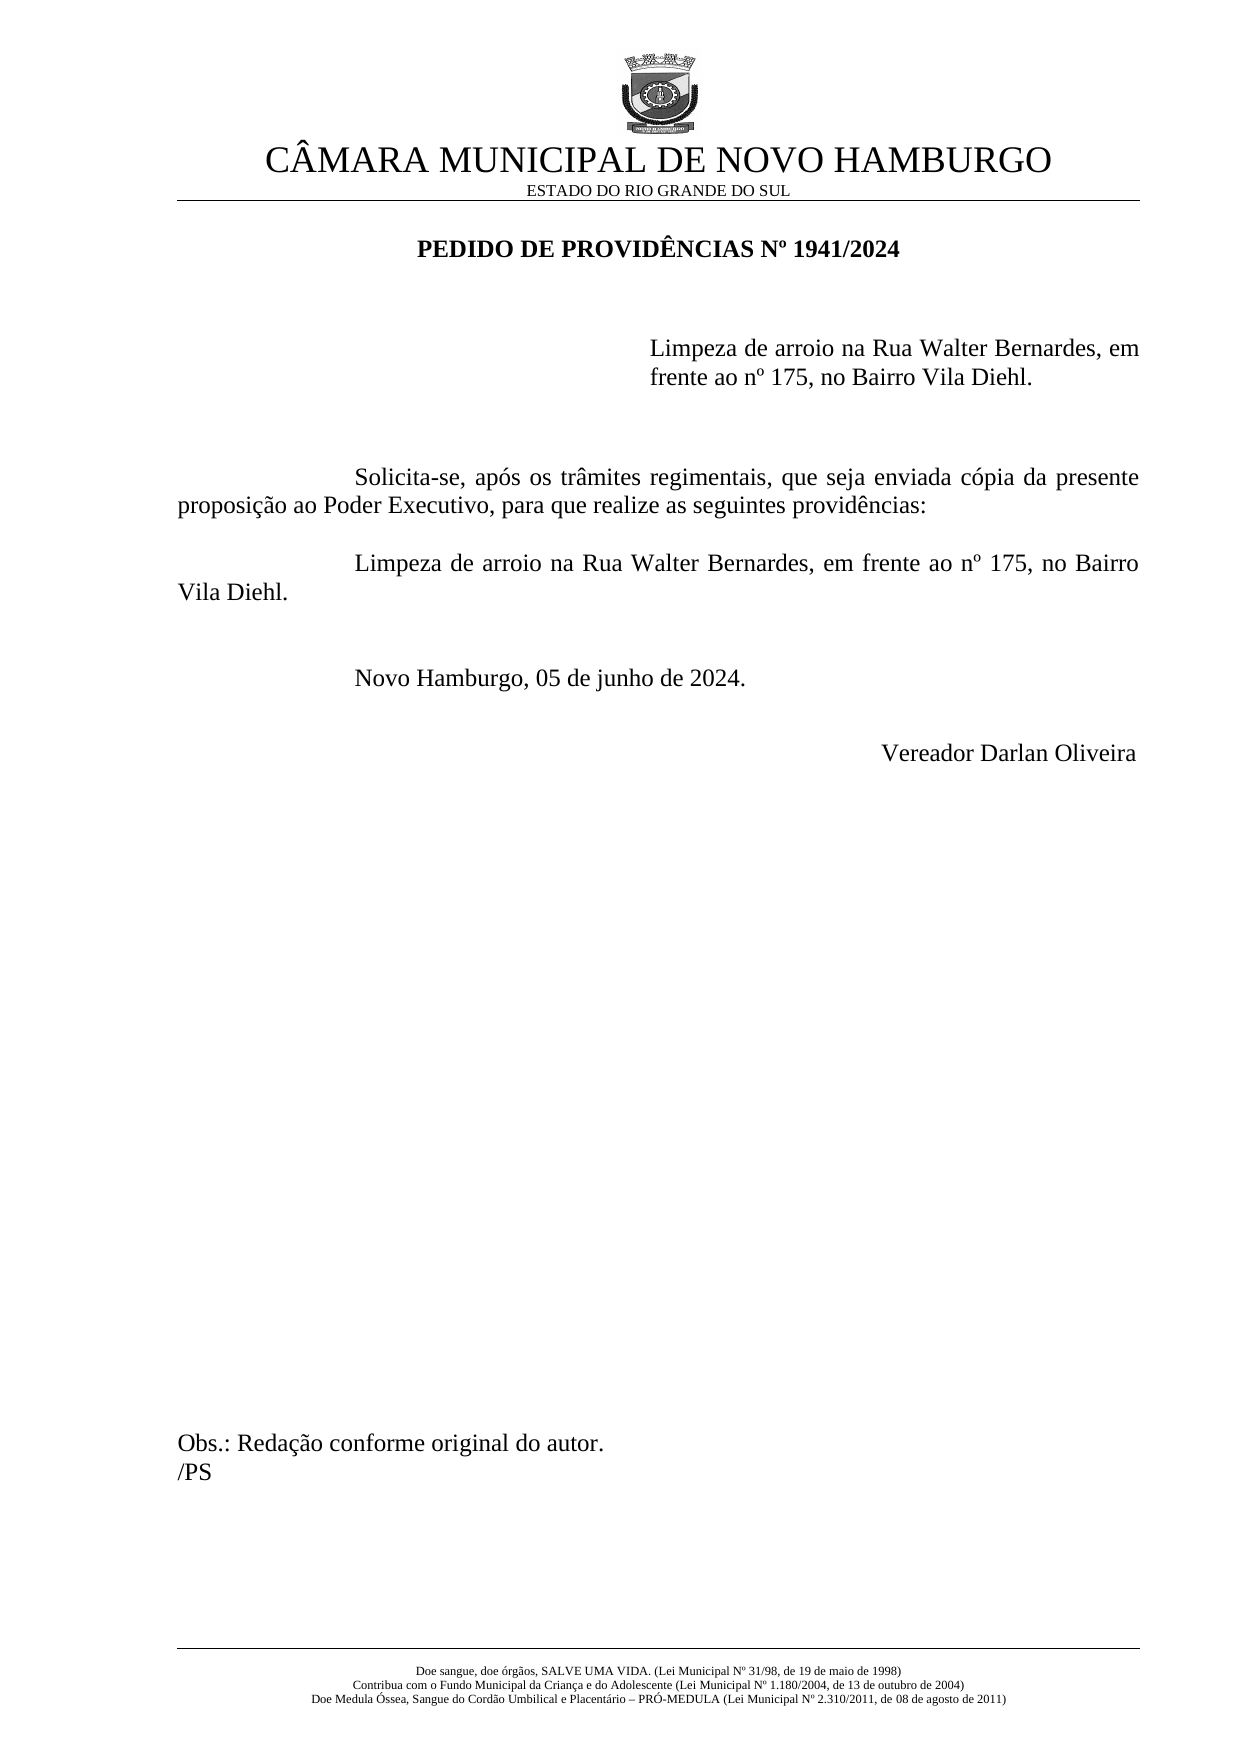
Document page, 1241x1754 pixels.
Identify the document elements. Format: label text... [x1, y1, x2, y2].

text Solicita-se, após os trâmites regimentais, que seja enviada cópia da presente proposição ao Poder Executivo, para que realize as seguintes providências: [177, 462, 1140, 519]
text Novo Hamburgo, 05 de junho de 2024. [177, 663, 1140, 692]
text Obs.: Redação conforme original do autor. [177, 1428, 1140, 1457]
text Limpeza de arroio na Rua Walter Bernardes, em frente ao nº 175, no Bairro Vila Diehl. [177, 548, 1140, 605]
text Vereador Darlan Oliveira [177, 738, 1140, 767]
text PEDIDO DE PROVIDÊNCIAS Nº 1941/2024 [177, 234, 1140, 262]
text /PS [177, 1457, 1140, 1486]
text Limpeza de arroio na Rua Walter Bernardes, em frente ao nº 175, no Bairro Vila Diehl. [649, 333, 1140, 391]
